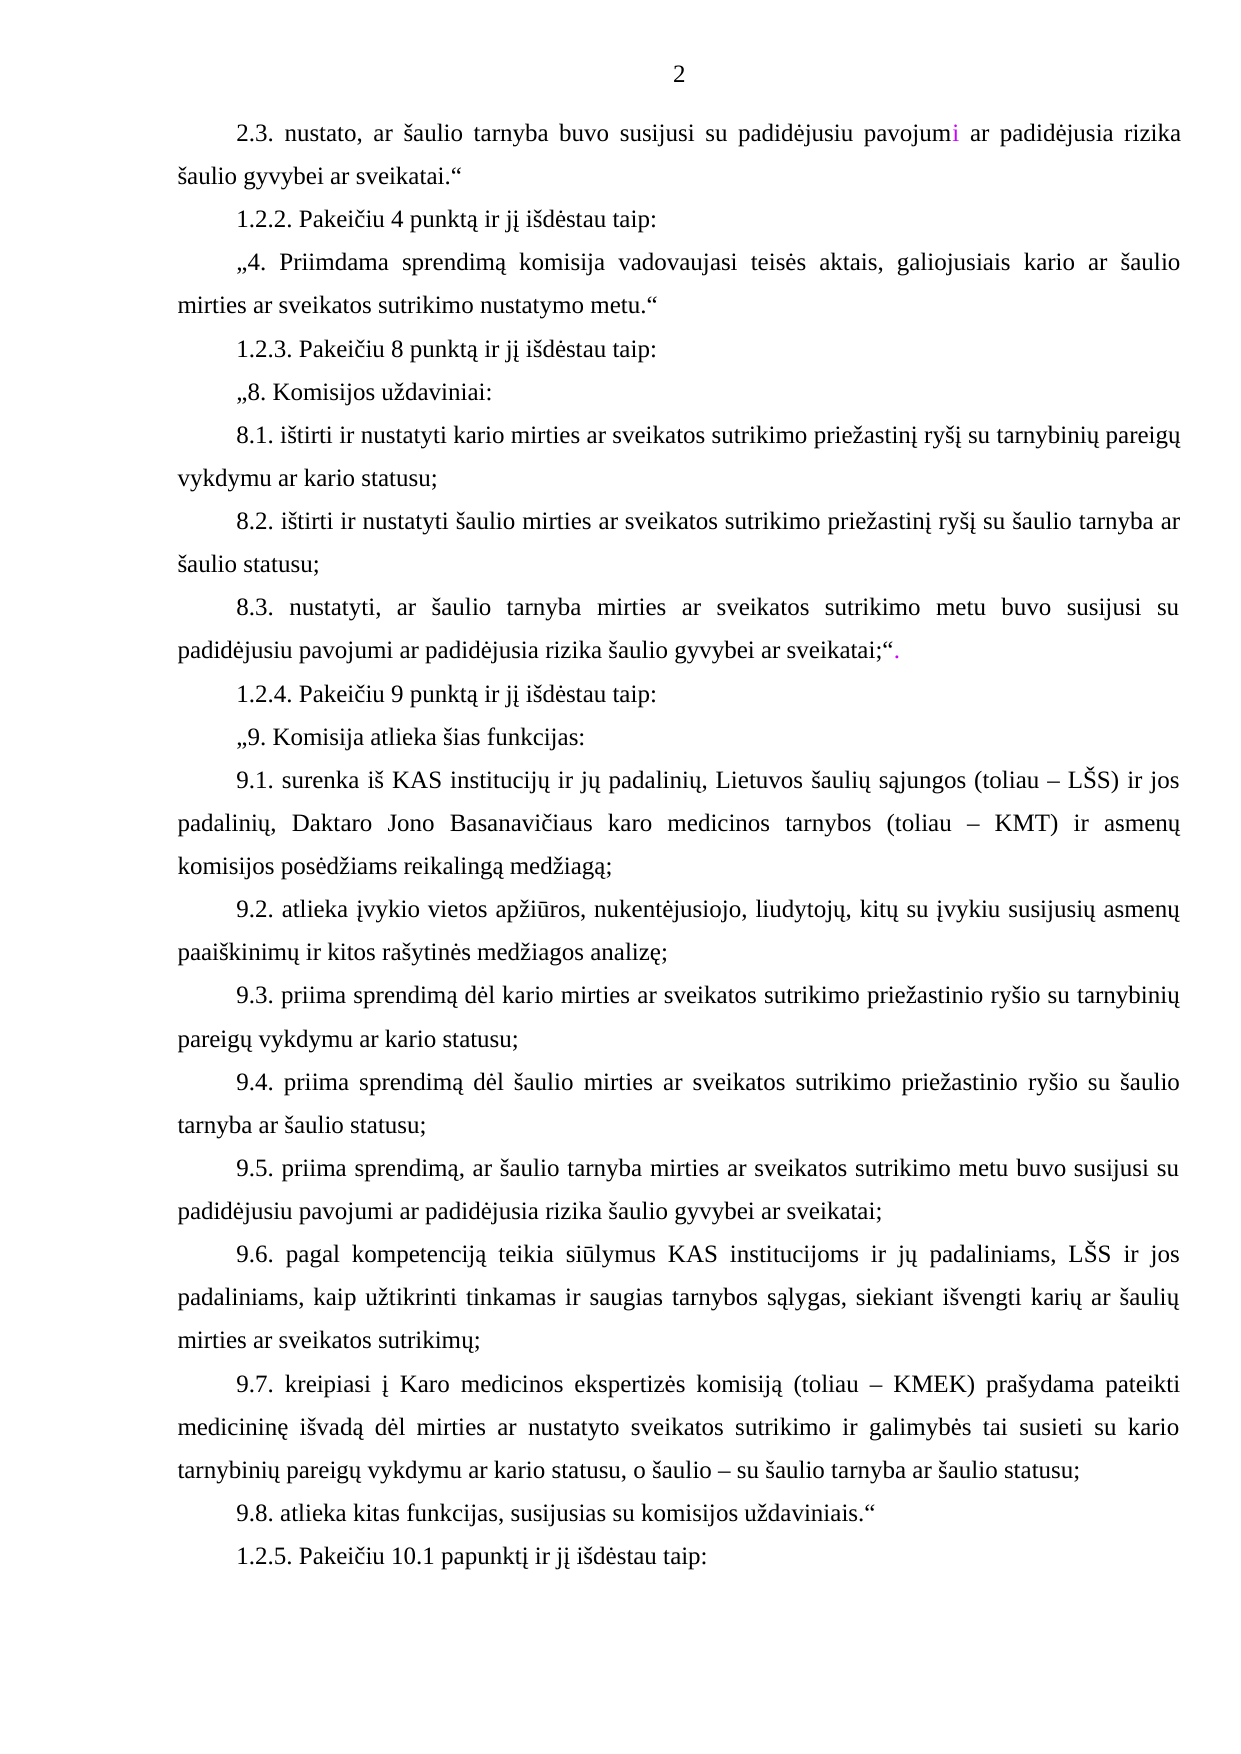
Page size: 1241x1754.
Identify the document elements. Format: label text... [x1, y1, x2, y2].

text 9.7. kreipiasi į Karo medicinos ekspertizės komisiją (toliau – KMEK) prašydama pateikti medicininę išvadą dėl mirties ar nustatyto sveikatos sutrikimo ir galimybės tai susieti su kario tarnybinių pareigų vykdymu ar kario statusu, o šaulio – su šaulio tarnyba ar šaulio statusu; [177, 1369, 1181, 1484]
text 1.2.5. Pakeičiu 10.1 papunktį ir jį išdėstau taip: [177, 1541, 1181, 1570]
text 1.2.2. Pakeičiu 4 punktą ir jį išdėstau taip: [177, 204, 1181, 233]
text 9.2. atlieka įvykio vietos apžiūros, nukentėjusiojo, liudytojų, kitų su įvykiu susijusių asmenų paaiškinimų ir kitos rašytinės medžiagos analizę; [177, 894, 1181, 966]
text 9.3. priima sprendimą dėl kario mirties ar sveikatos sutrikimo priežastinio ryšio su tarnybinių pareigų vykdymu ar kario statusu; [177, 981, 1181, 1052]
text 9.1. surenka iš KAS institucijų ir jų padalinių, Lietuvos šaulių sąjungos (toliau – LŠS) ir jos padalinių, Daktaro Jono Basanavičiaus karo medicinos tarnybos (toliau – KMT) ir asmenų komisijos posėdžiams reikalingą medžiagą; [177, 765, 1181, 880]
text 9.4. priima sprendimą dėl šaulio mirties ar sveikatos sutrikimo priežastinio ryšio su šaulio tarnyba ar šaulio statusu; [177, 1067, 1181, 1139]
text 2.3. nustato, ar šaulio tarnyba buvo susijusi su padidėjusiu pavojumi ar padidėjusia rizika šaulio gyvybei ar sveikatai.“ [177, 118, 1181, 190]
text 1.2.3. Pakeičiu 8 punktą ir jį išdėstau taip: [177, 334, 1181, 362]
text 8.2. ištirti ir nustatyti šaulio mirties ar sveikatos sutrikimo priežastinį ryšį su šaulio tarnyba ar šaulio statusu; [177, 506, 1181, 578]
text „9. Komisija atlieka šias funkcijas: [177, 722, 1181, 751]
text 9.5. priima sprendimą, ar šaulio tarnyba mirties ar sveikatos sutrikimo metu buvo susijusi su padidėjusiu pavojumi ar padidėjusia rizika šaulio gyvybei ar sveikatai; [177, 1153, 1181, 1225]
text 9.8. atlieka kitas funkcijas, susijusias su komisijos uždaviniais.“ [177, 1498, 1181, 1527]
text 8.1. ištirti ir nustatyti kario mirties ar sveikatos sutrikimo priežastinį ryšį su tarnybinių pareigų vykdymu ar kario statusu; [177, 420, 1181, 492]
text 8.3. nustatyti, ar šaulio tarnyba mirties ar sveikatos sutrikimo metu buvo susijusi su padidėjusiu pavojumi ar padidėjusia rizika šaulio gyvybei ar sveikatai;“. [177, 592, 1181, 664]
text 1.2.4. Pakeičiu 9 punktą ir jį išdėstau taip: [177, 679, 1181, 707]
text 9.6. pagal kompetenciją teikia siūlymus KAS institucijoms ir jų padaliniams, LŠS ir jos padaliniams, kaip užtikrinti tinkamas ir saugias tarnybos sąlygas, siekiant išvengti karių ar šaulių mirties ar sveikatos sutrikimų; [177, 1239, 1181, 1354]
text „8. Komisijos uždaviniai: [177, 377, 1181, 406]
text „4. Priimdama sprendimą komisija vadovaujasi teisės aktais, galiojusiais kario ar šaulio mirties ar sveikatos sutrikimo nustatymo metu.“ [177, 247, 1181, 319]
